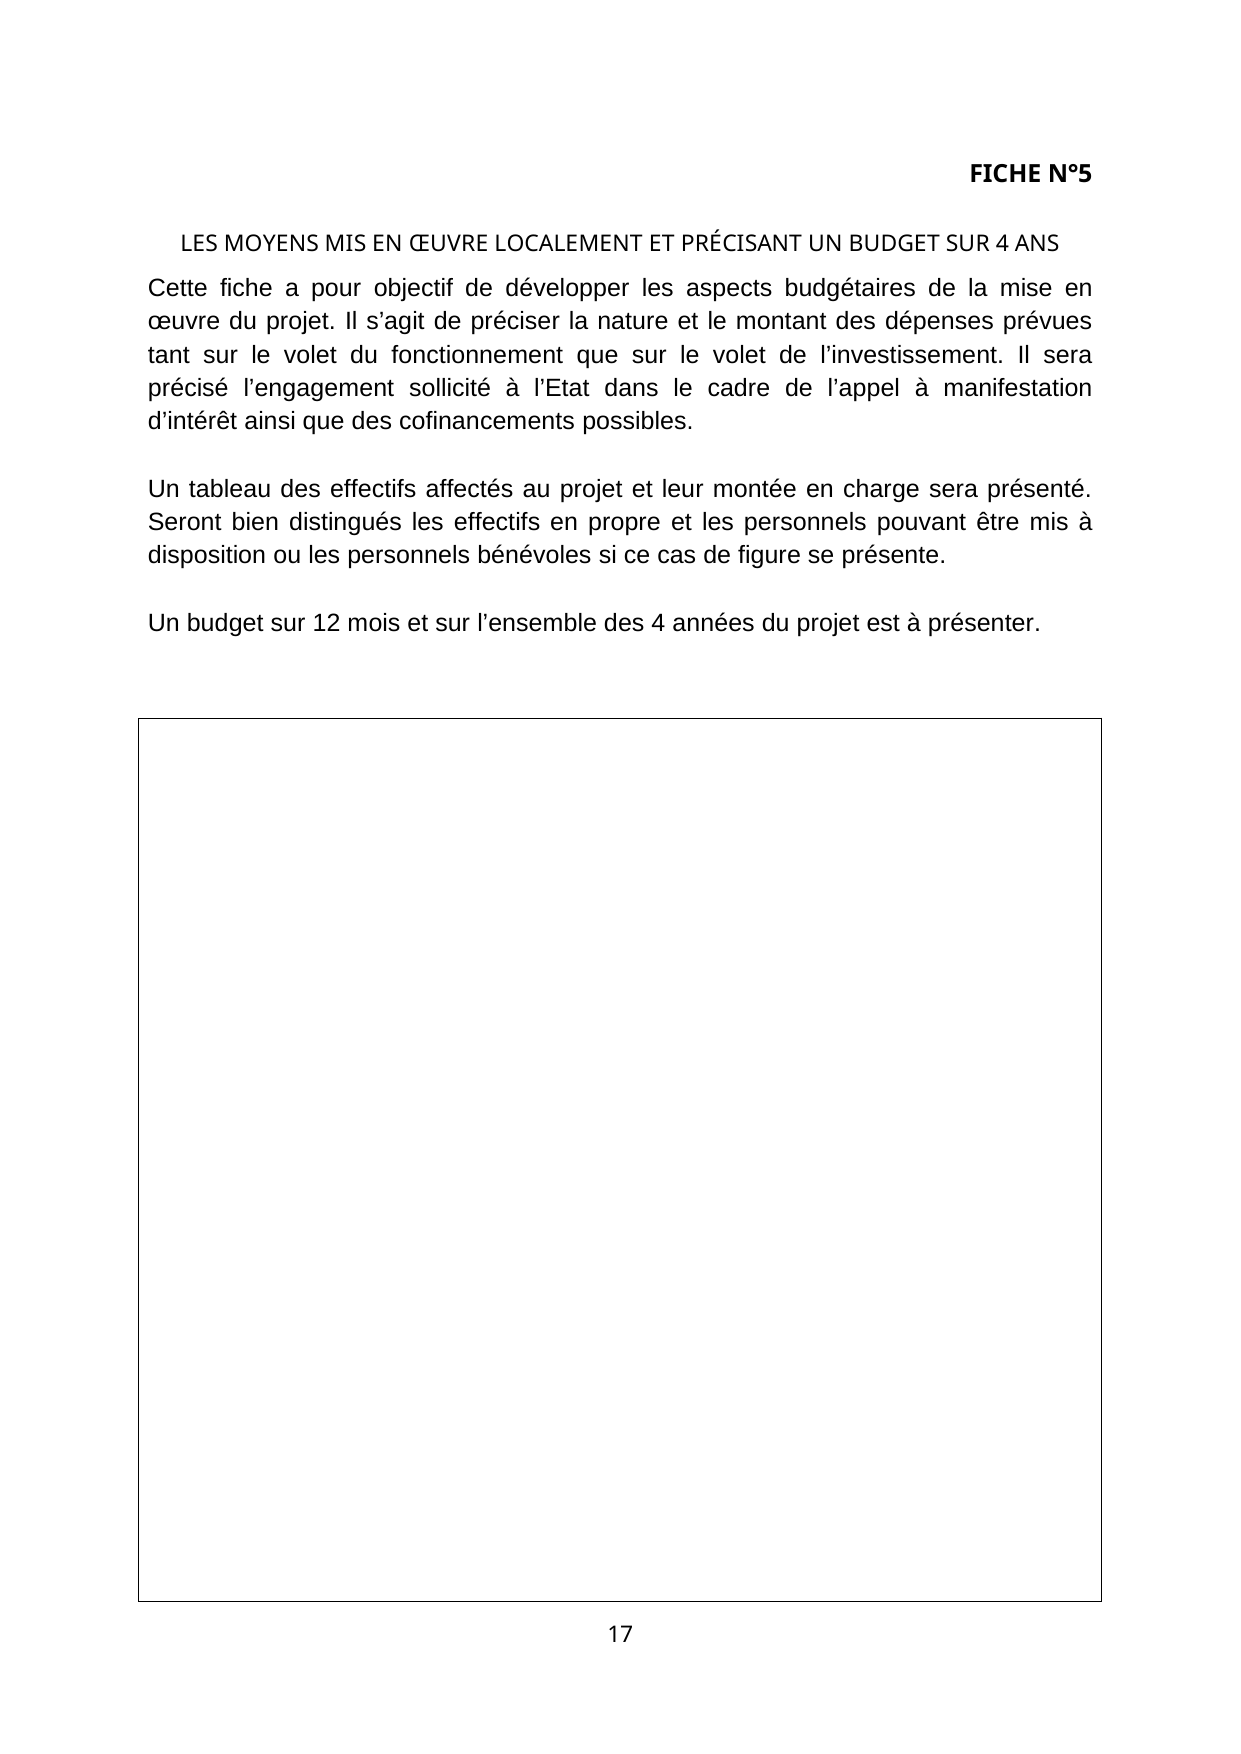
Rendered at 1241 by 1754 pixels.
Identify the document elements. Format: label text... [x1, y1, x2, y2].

text FICHE N°5 [148, 156, 1093, 190]
text Un tableau des effectifs affectés au projet et leur montée en charge sera présenté. Seront bien distingués les effectifs en propre et les personnels pouvant être mis à disposition ou les personnels bénévoles si ce cas de figure se présente. [148, 473, 1093, 569]
text Cette fiche a pour objectif de développer les aspects budgétaires de la mise en œuvre du projet. Il s’agit de préciser la nature et le montant des dépenses prévues tant sur le volet du fonctionnement que sur le volet de l’investissement. Il sera précisé l’engagement sollicité à l’Etat dans le cadre de l’appel à manifestation d’intérêt ainsi que des cofinancements possibles. [148, 273, 1093, 435]
text Les moyens mis en œuvre localement et précisant un budget sur 4 ans [148, 227, 1093, 258]
text Un budget sur 12 mois et sur l’ensemble des 4 années du projet est à présenter. [148, 607, 1093, 636]
